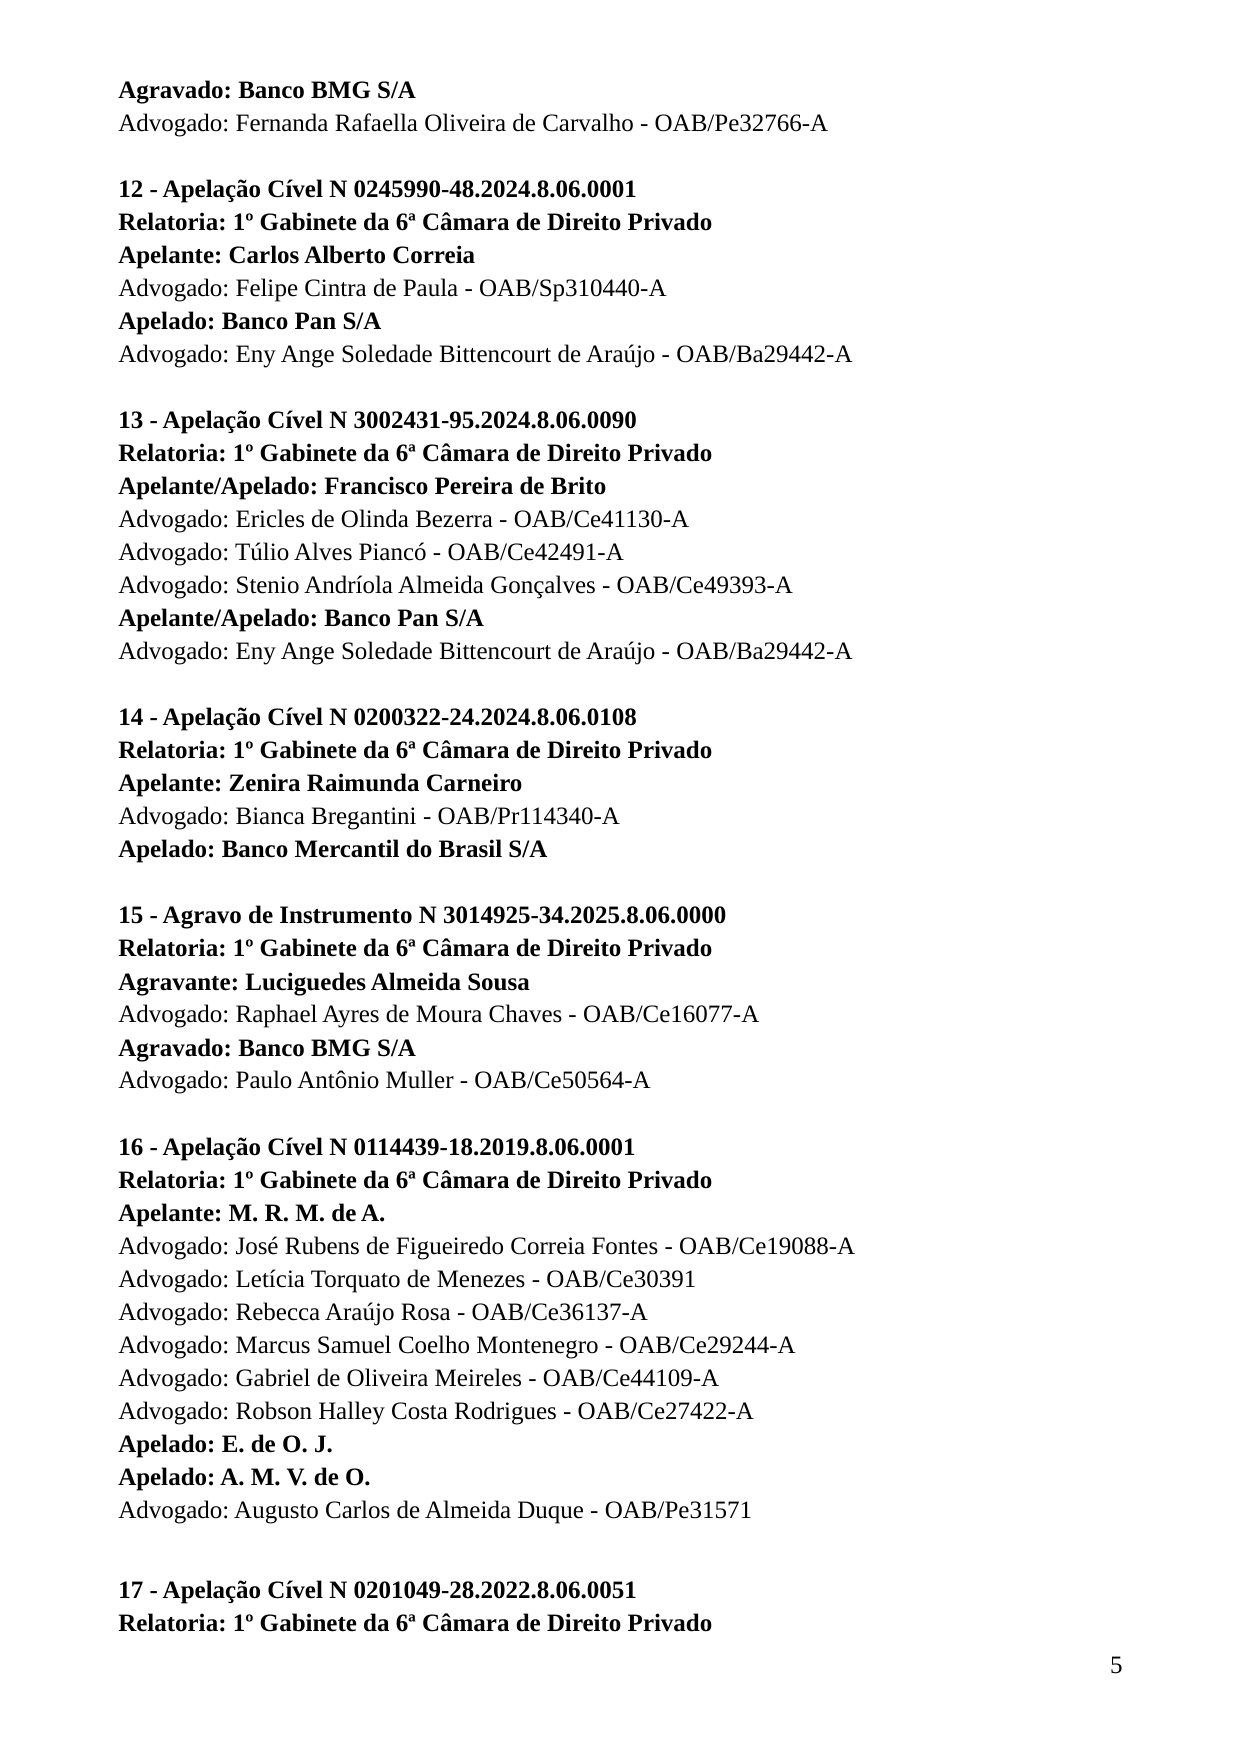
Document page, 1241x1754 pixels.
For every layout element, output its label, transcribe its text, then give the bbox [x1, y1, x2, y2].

text 17 - Apelação Cível N 0201049-28.2022.8.06.0051 Relatoria: 1º Gabinete da 6ª Câmara de Direito Privado [118, 1576, 1122, 1637]
text Agravado: Banco BMG S/A Advogado: Fernanda Rafaella Oliveira de Carvalho - OAB/Pe32766-A 12 - Apelação Cível N 0245990-48.2024.8.06.0001 Relatoria: 1º Gabinete da 6ª Câmara de Direito Privado Apelante: Carlos Alberto Correia Advogado: Felipe Cintra de Paula - OAB/Sp310440-A Apelado: Banco Pan S/A Advogado: Eny Ange Soledade Bittencourt de Araújo - OAB/Ba29442-A 13 - Apelação Cível N 3002431-95.2024.8.06.0090 Relatoria: 1º Gabinete da 6ª Câmara de Direito Privado Apelante/Apelado: Francisco Pereira de Brito Advogado: Ericles de Olinda Bezerra - OAB/Ce41130-A Advogado: Túlio Alves Piancó - OAB/Ce42491-A Advogado: Stenio Andríola Almeida Gonçalves - OAB/Ce49393-A Apelante/Apelado: Banco Pan S/A Advogado: Eny Ange Soledade Bittencourt de Araújo - OAB/Ba29442-A 14 - Apelação Cível N 0200322-24.2024.8.06.0108 Relatoria: 1º Gabinete da 6ª Câmara de Direito Privado Apelante: Zenira Raimunda Carneiro Advogado: Bianca Bregantini - OAB/Pr114340-A Apelado: Banco Mercantil do Brasil S/A 15 - Agravo de Instrumento N 3014925-34.2025.8.06.0000 Relatoria: 1º Gabinete da 6ª Câmara de Direito Privado Agravante: Luciguedes Almeida Sousa Advogado: Raphael Ayres de Moura Chaves - OAB/Ce16077-A Agravado: Banco BMG S/A Advogado: Paulo Antônio Muller - OAB/Ce50564-A 16 - Apelação Cível N 0114439-18.2019.8.06.0001 Relatoria: 1º Gabinete da 6ª Câmara de Direito Privado Apelante: M. R. M. de A. Advogado: José Rubens de Figueiredo Correia Fontes - OAB/Ce19088-A Advogado: Letícia Torquato de Menezes - OAB/Ce30391 Advogado: Rebecca Araújo Rosa - OAB/Ce36137-A Advogado: Marcus Samuel Coelho Montenegro - OAB/Ce29244-A Advogado: Gabriel de Oliveira Meireles - OAB/Ce44109-A Advogado: Robson Halley Costa Rodrigues - OAB/Ce27422-A Apelado: E. de O. J. Apelado: A. M. V. de O. Advogado: Augusto Carlos de Almeida Duque - OAB/Pe31571 [118, 75, 1122, 1557]
